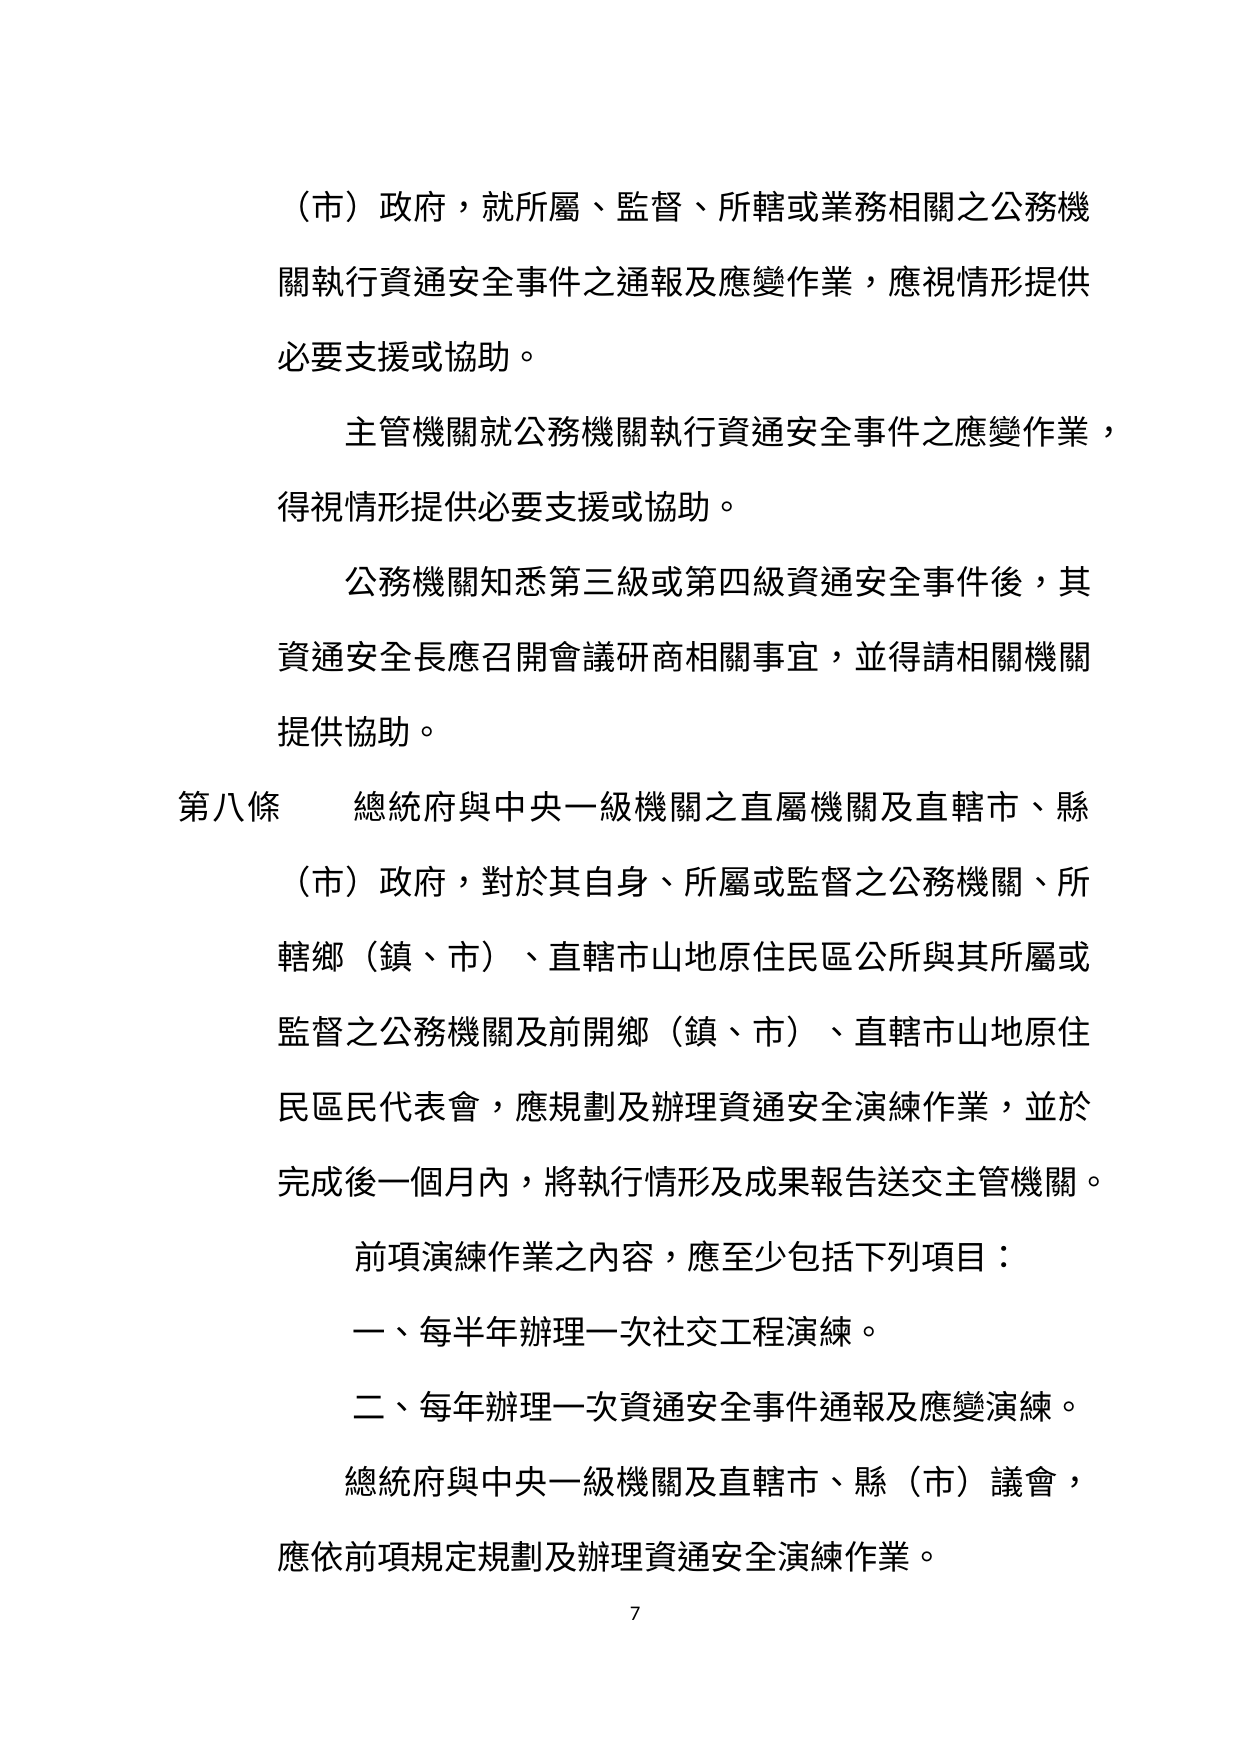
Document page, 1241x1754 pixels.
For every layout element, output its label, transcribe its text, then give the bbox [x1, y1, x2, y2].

text 公務機關知悉第三級或第四級資通安全事件後，其資通安全長應召開會議研商相關事宜，並得請相關機關提供協助。 [277, 536, 1092, 761]
text （市）政府，就所屬、監督、所轄或業務相關之公務機關執行資通安全事件之通報及應變作業，應視情形提供必要支援或協助。 [177, 161, 1092, 386]
text 前項演練作業之內容，應至少包括下列項目： [177, 1211, 1092, 1286]
text 二、每年辦理一次資通安全事件通報及應變演練。 [352, 1361, 1092, 1436]
text 主管機關就公務機關執行資通安全事件之應變作業，得視情形提供必要支援或協助。 [277, 386, 1092, 536]
text 總統府與中央一級機關及直轄市、縣（市）議會，應依前項規定規劃及辦理資通安全演練作業。 [277, 1436, 1092, 1586]
text 一、每半年辦理一次社交工程演練。 [352, 1286, 1092, 1361]
text 第八條 總統府與中央一級機關之直屬機關及直轄市、縣（市）政府，對於其自身、所屬或監督之公務機關、所轄鄉（鎮、市）、直轄市山地原住民區公所與其所屬或監督之公務機關及前開鄉（鎮、市）、直轄市山地原住民區民代表會，應規劃及辦理資通安全演練作業，並於完成後一個月內，將執行情形及成果報告送交主管機關。 [177, 761, 1092, 1211]
